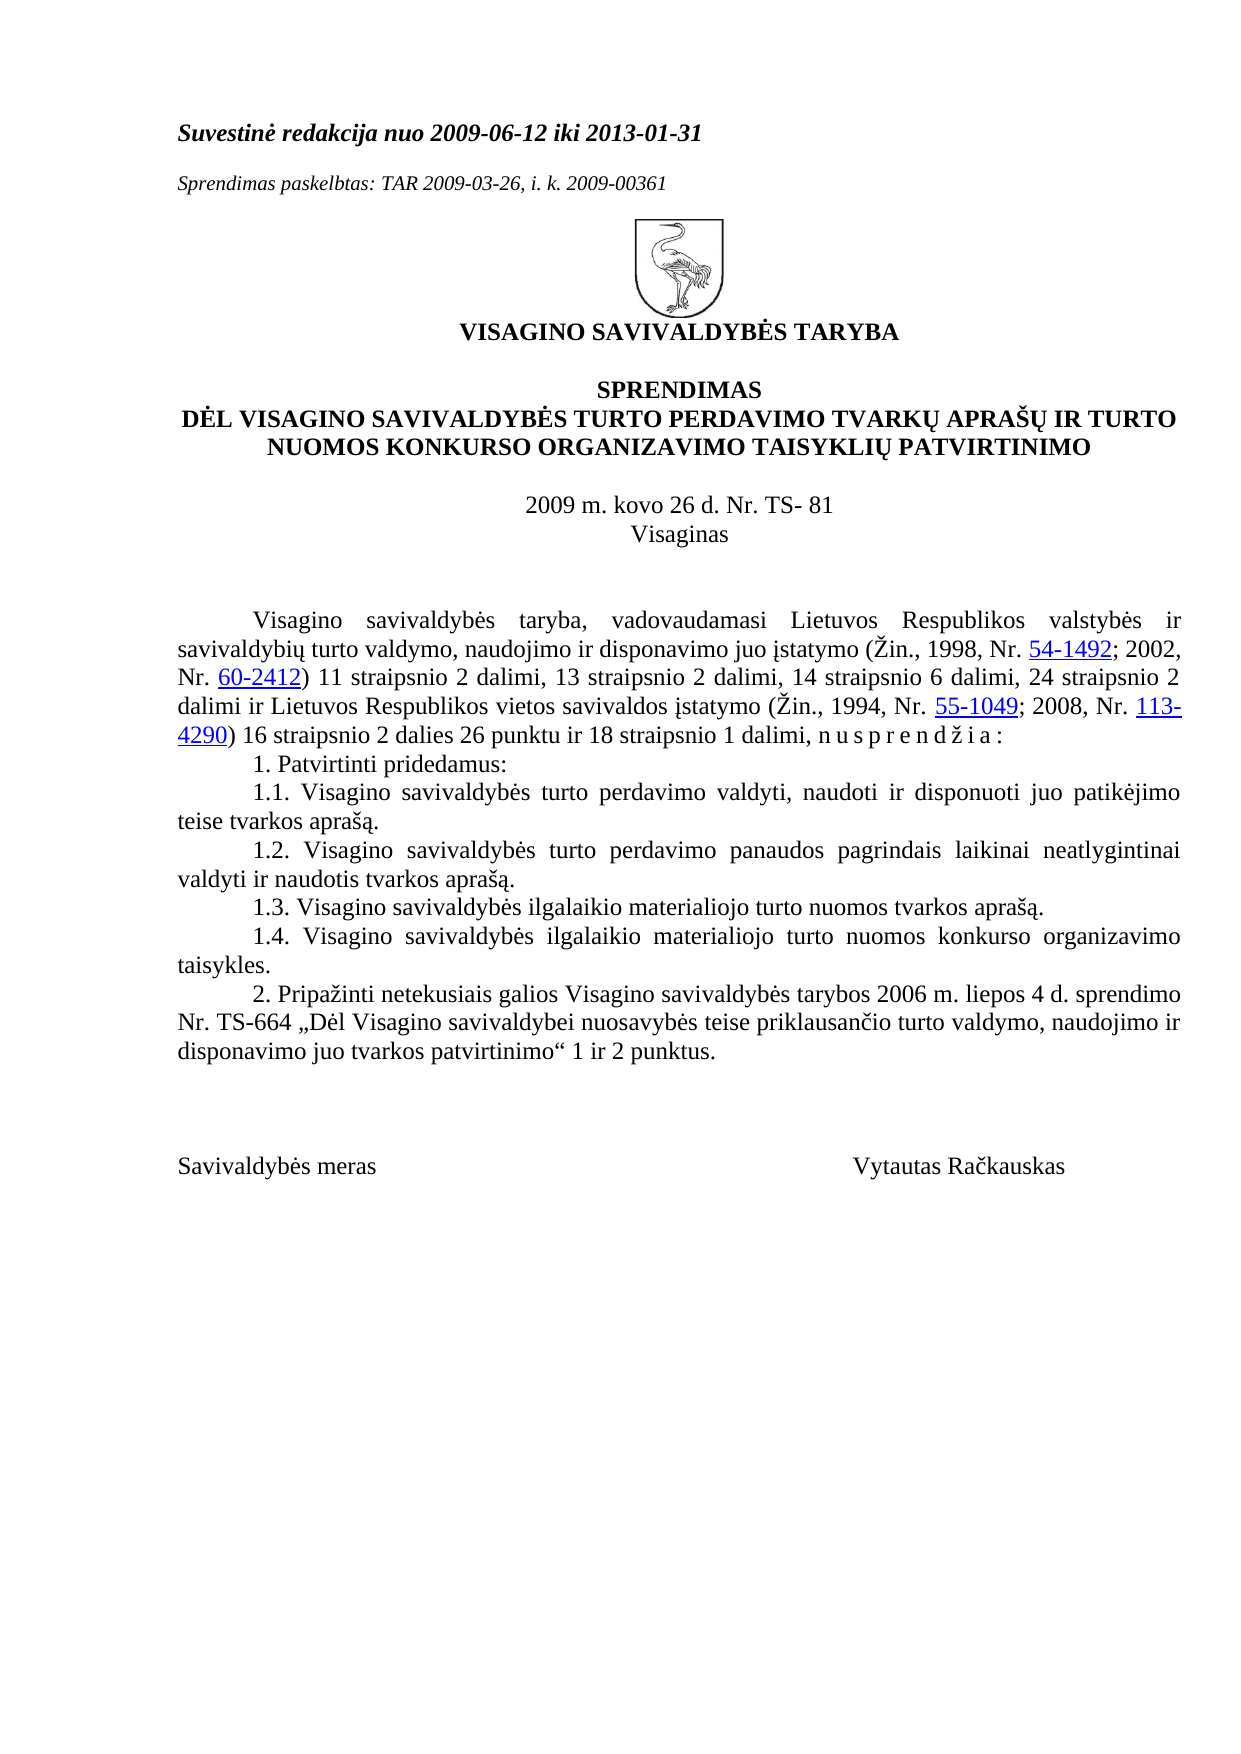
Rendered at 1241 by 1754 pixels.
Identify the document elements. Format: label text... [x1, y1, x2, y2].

text SPRENDIMAS [177, 375, 1181, 404]
text Visaginas [177, 519, 1181, 547]
text 1.2. Visagino savivaldybės turto perdavimo panaudos pagrindais laikinai neatlygintinai valdyti ir naudotis tvarkos aprašą. [177, 835, 1181, 892]
text Savivaldybės meras Vytautas Račkauskas [177, 1151, 1181, 1180]
text 2. Pripažinti netekusiais galios Visagino savivaldybės tarybos 2006 m. liepos 4 d. sprendimo Nr. TS-664 „Dėl Visagino savivaldybei nuosavybės teise priklausančio turto valdymo, naudojimo ir disponavimo juo tvarkos patvirtinimo“ 1 ir 2 punktus. [177, 979, 1181, 1065]
text Visagino savivaldybės taryba, vadovaudamasi Lietuvos Respublikos valstybės ir savivaldybių turto valdymo, naudojimo ir disponavimo juo įstatymo (Žin., 1998, Nr. 54-1492; 2002, Nr. 60-2412) 11 straipsnio 2 dalimi, 13 straipsnio 2 dalimi, 14 straipsnio 6 dalimi, 24 straipsnio 2 dalimi ir Lietuvos Respublikos vietos savivaldos įstatymo (Žin., 1994, Nr. 55-1049; 2008, Nr. 113-4290) 16 straipsnio 2 dalies 26 punktu ir 18 straipsnio 1 dalimi, nusprendžia: [177, 605, 1181, 749]
text VISAGINO SAVIVALDYBĖS TARYBA [177, 317, 1181, 346]
text DĖL VISAGINO SAVIVALDYBĖS TURTO PERDAVIMO TVARKŲ APRAŠŲ IR TURTO NUOMOS KONKURSO ORGANIZAVIMO TAISYKLIŲ PATVIRTINIMO [177, 404, 1181, 461]
text Sprendimas paskelbtas: TAR 2009-03-26, i. k. 2009-00361 [177, 171, 1181, 195]
text 1.1. Visagino savivaldybės turto perdavimo valdyti, naudoti ir disponuoti juo patikėjimo teise tvarkos aprašą. [177, 777, 1181, 835]
text 1.3. Visagino savivaldybės ilgalaikio materialiojo turto nuomos tvarkos aprašą. [177, 892, 1181, 921]
text 1. Patvirtinti pridedamus: [177, 749, 1181, 777]
text 2009 m. kovo 26 d. Nr. TS- 81 [177, 490, 1181, 519]
text Suvestinė redakcija nuo 2009-06-12 iki 2013-01-31 [177, 118, 1181, 147]
text 1.4. Visagino savivaldybės ilgalaikio materialiojo turto nuomos konkurso organizavimo taisykles. [177, 921, 1181, 979]
